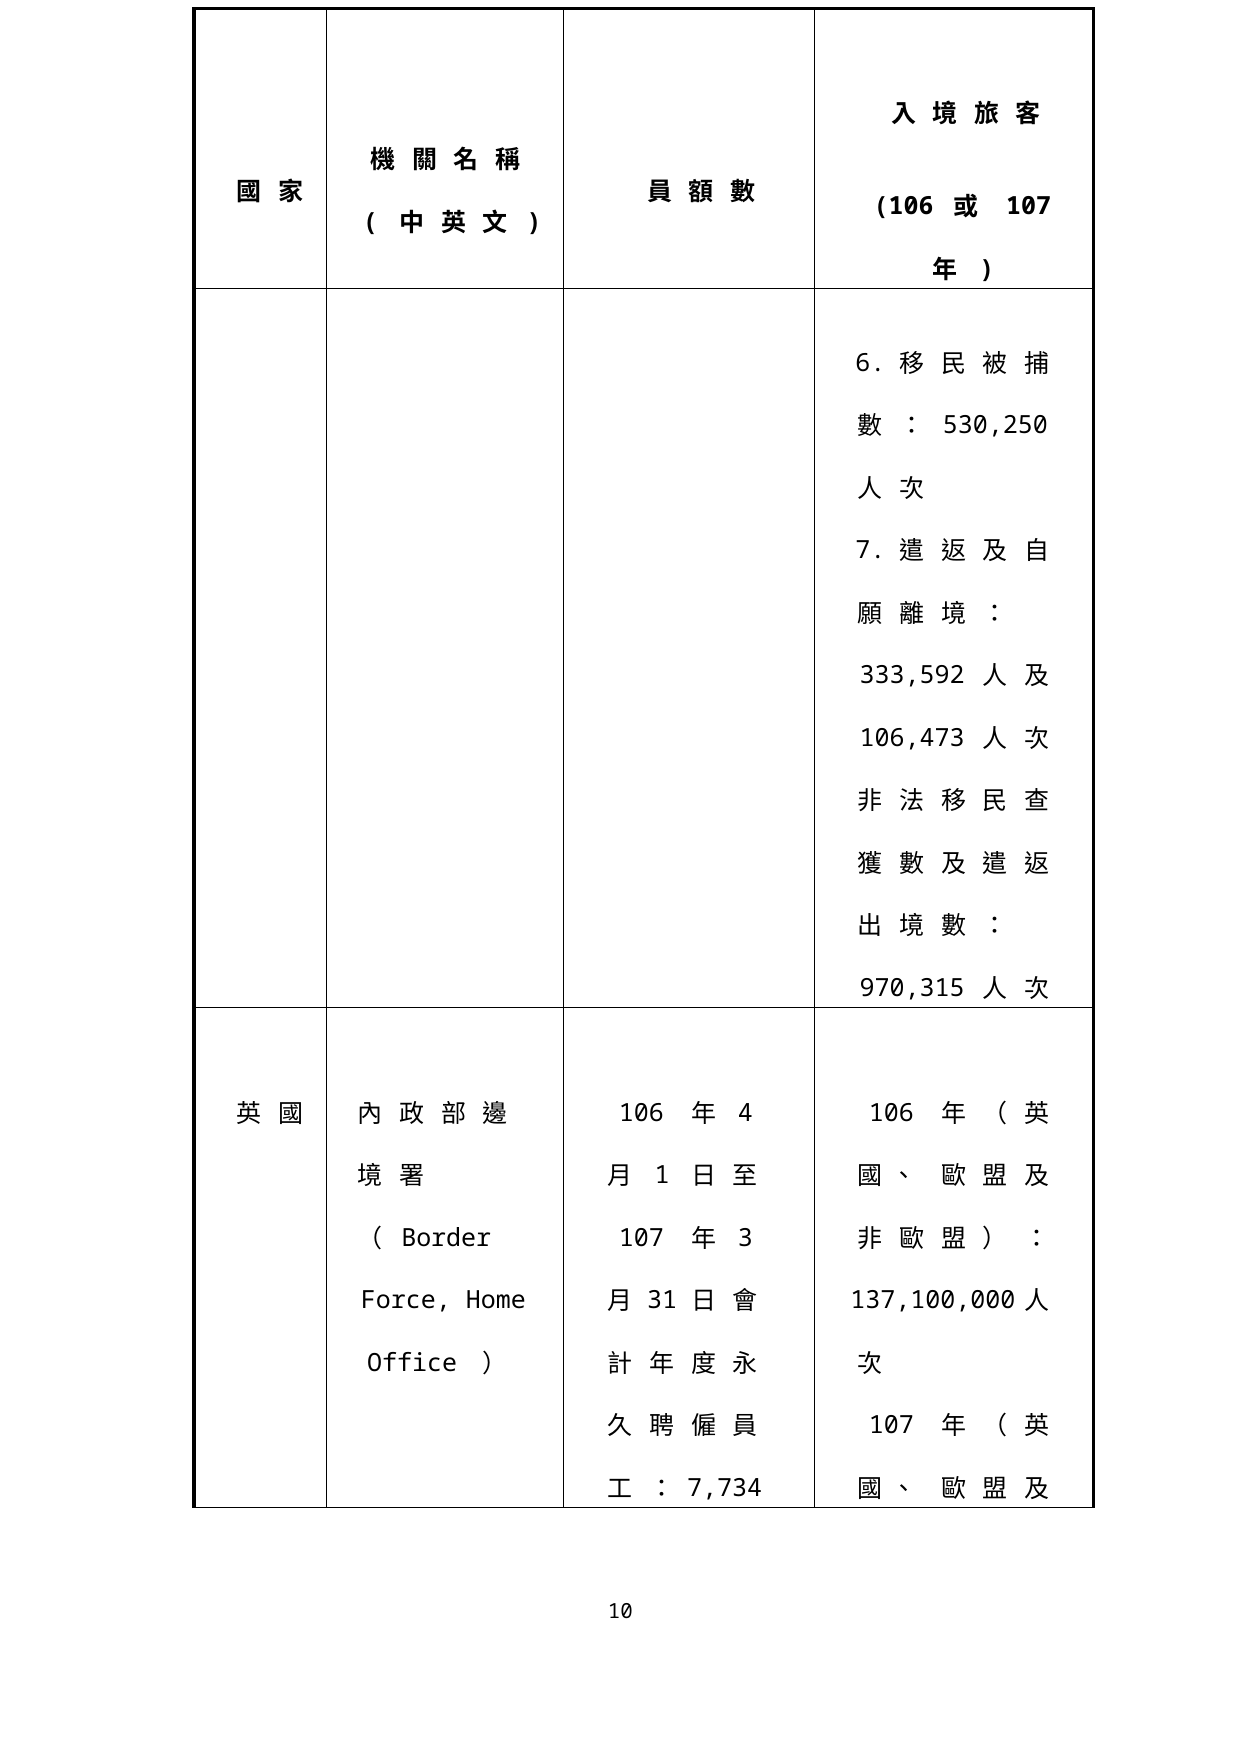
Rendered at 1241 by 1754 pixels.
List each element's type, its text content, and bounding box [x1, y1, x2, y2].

table_cell 內政部邊境署（Border Force, Home Office） [327, 1008, 563, 1507]
table_cell 英國 [196, 1008, 326, 1507]
table_cell [564, 289, 814, 1007]
table_cell 106年（英國、歐盟及非歐盟）：137,100,000人次 107年（英國、歐盟及 [815, 1008, 1092, 1507]
table_cell [327, 289, 563, 1007]
table_header 國家 [196, 10, 326, 288]
table_cell 6.移民被捕數：530,250人次 7.遣返及自願離境：333,592人及106,473人次 非法移民查獲數及遣返出境數：970,315人次 [815, 289, 1092, 1007]
table_header 員額數 [564, 10, 814, 288]
table_header 機關名稱(中英文) [327, 10, 563, 288]
table_cell 106年4月1日至107年3月31日會計年度永久聘僱員工：7,734 [564, 1008, 814, 1507]
table_header 入境旅客 (106或107年) [815, 10, 1092, 288]
table_cell [196, 289, 326, 1007]
